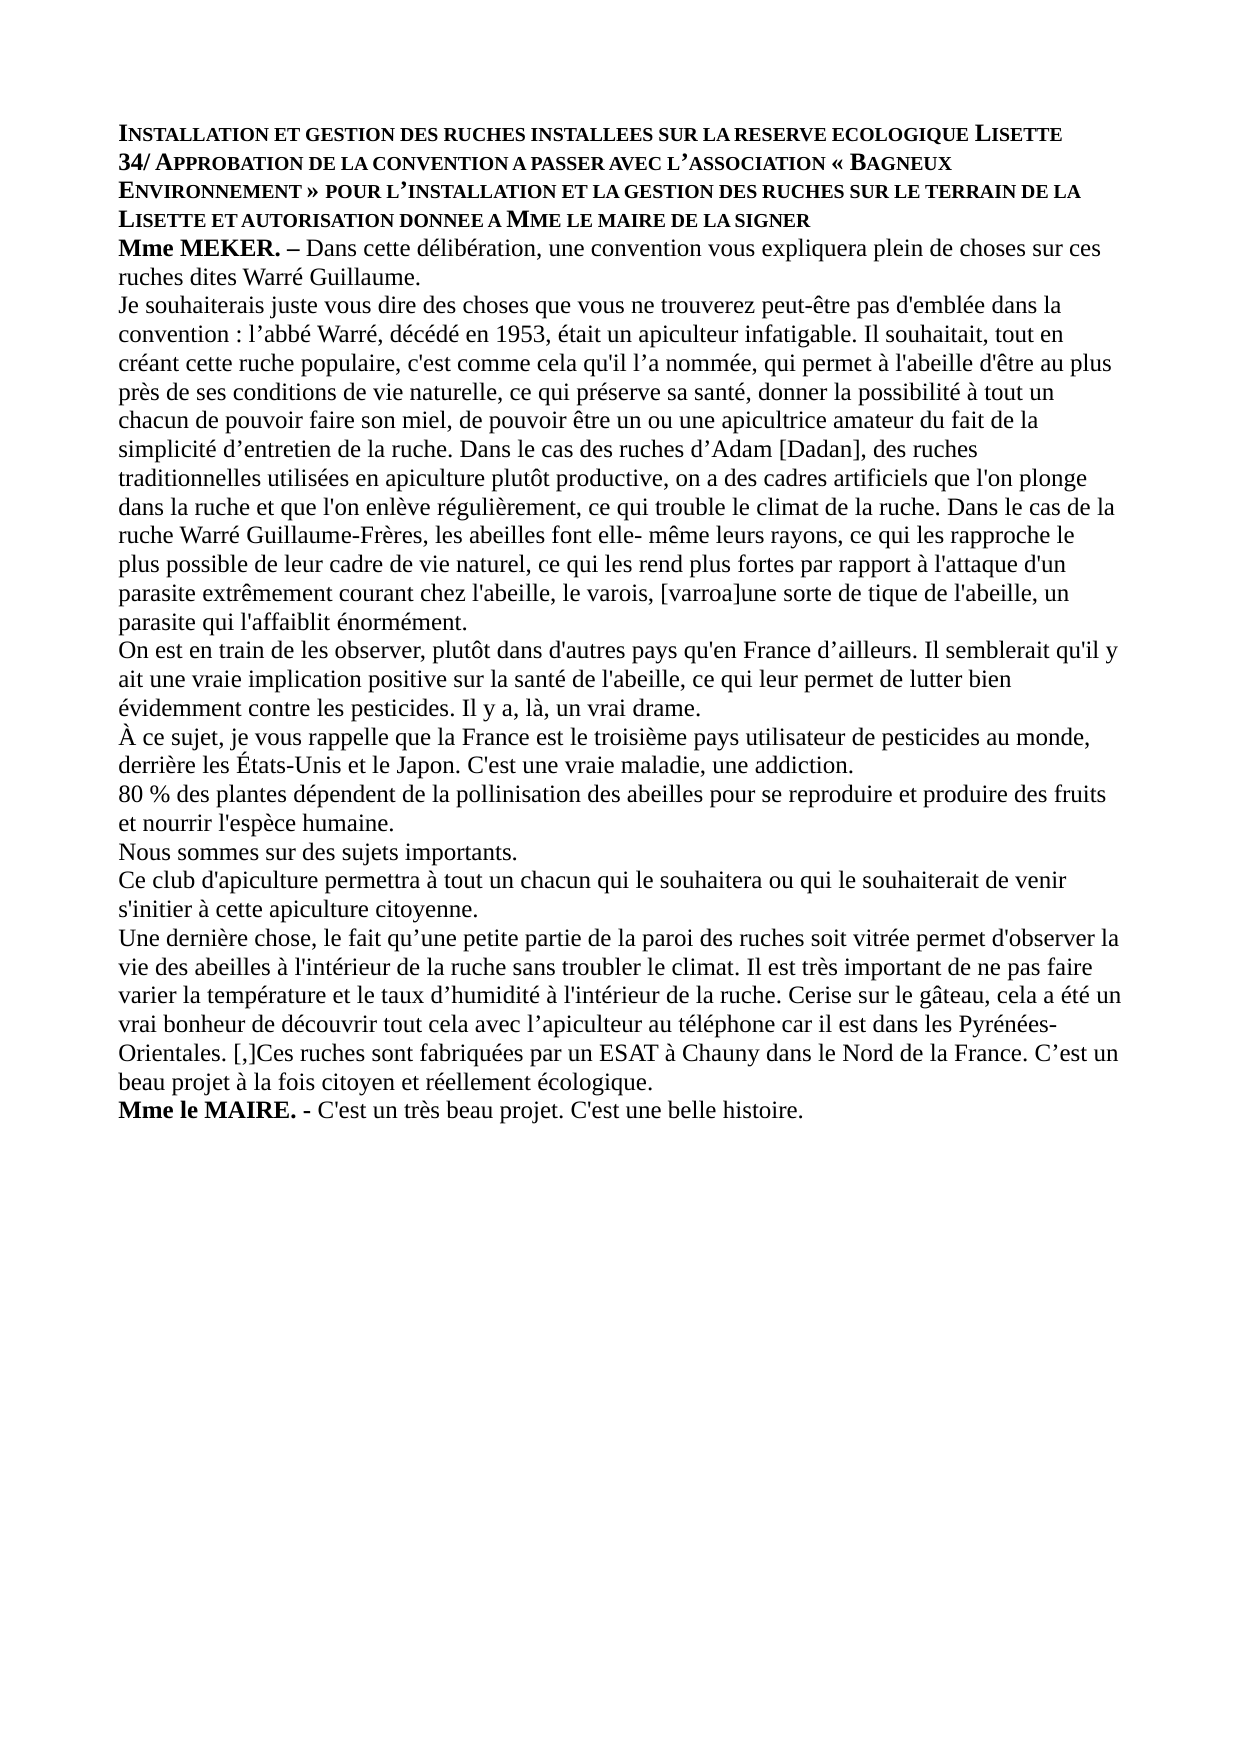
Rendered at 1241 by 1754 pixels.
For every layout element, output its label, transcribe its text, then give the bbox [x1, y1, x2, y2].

text ait une vraie implication positive sur la santé de l'abeille, ce qui leur permet de lutter bien [118, 664, 1122, 693]
text varier la température et le taux d’humidité à l'intérieur de la ruche. Cerise sur le gâteau, cela a été un [118, 981, 1122, 1009]
text créant cette ruche populaire, c'est comme cela qu'il l’a nommée, qui permet à l'abeille d'être au plus [118, 348, 1122, 377]
text Mme le MAIRE. - C'est un très beau projet. C'est une belle histoire. [118, 1096, 1122, 1124]
text vie des abeilles à l'intérieur de la ruche sans troubler le climat. Il est très important de ne pas faire [118, 952, 1122, 981]
text 80 % des plantes dépendent de la pollinisation des abeilles pour se reproduire et produire des fruits [118, 779, 1122, 808]
text Orientales. [,]Ces ruches sont fabriquées par un ESAT à Chauny dans le Nord de la France. C’est un [118, 1038, 1122, 1067]
text près de ses conditions de vie naturelle, ce qui préserve sa santé, donner la possibilité à tout un [118, 377, 1122, 406]
text Nous sommes sur des sujets importants. [118, 837, 1122, 866]
text Je souhaiterais juste vous dire des choses que vous ne trouverez peut-être pas d'emblée dans la [118, 291, 1122, 319]
text 34/ APPROBATION DE LA CONVENTION A PASSER AVEC L’ASSOCIATION « BAGNEUX [118, 147, 1122, 176]
text INSTALLATION ET GESTION DES RUCHES INSTALLEES SUR LA RESERVE ECOLOGIQUE LISETTE [118, 118, 1122, 147]
text On est en train de les observer, plutôt dans d'autres pays qu'en France d’ailleurs. Il semblerait qu'il y [118, 636, 1122, 664]
text ruches dites Warré Guillaume. [118, 262, 1122, 291]
text derrière les États-Unis et le Japon. C'est une vraie maladie, une addiction. [118, 751, 1122, 779]
text chacun de pouvoir faire son miel, de pouvoir être un ou une apicultrice amateur du fait de la [118, 406, 1122, 434]
text vrai bonheur de découvrir tout cela avec l’apiculteur au téléphone car il est dans les Pyrénées- [118, 1009, 1122, 1038]
text convention : l’abbé Warré, décédé en 1953, était un apiculteur infatigable. Il souhaitait, tout en [118, 319, 1122, 348]
text et nourrir l'espèce humaine. [118, 808, 1122, 837]
text beau projet à la fois citoyen et réellement écologique. [118, 1067, 1122, 1096]
text ENVIRONNEMENT » POUR L’INSTALLATION ET LA GESTION DES RUCHES SUR LE TERRAIN DE LA [118, 176, 1122, 204]
text s'initier à cette apiculture citoyenne. [118, 894, 1122, 923]
text À ce sujet, je vous rappelle que la France est le troisième pays utilisateur de pesticides au monde, [118, 722, 1122, 751]
text évidemment contre les pesticides. Il y a, là, un vrai drame. [118, 693, 1122, 722]
text simplicité d’entretien de la ruche. Dans le cas des ruches d’Adam [Dadan], des ruches traditionnelles utilisées en apiculture plutôt productive, on a des cadres artificiels que l'on plonge dans la ruche et que l'on enlève régulièrement, ce qui trouble le climat de la ruche. Dans le cas de la ruche Warré Guillaume-Frères, les abeilles font elle- même leurs rayons, ce qui les rapproche le plus possible de leur cadre de vie naturel, ce qui les rend plus fortes par rapport à l'attaque d'un parasite extrêmement courant chez l'abeille, le varois, [varroa]une sorte de tique de l'abeille, un parasite qui l'affaiblit énormément. [118, 434, 1122, 636]
text LISETTE ET AUTORISATION DONNEE A MME LE MAIRE DE LA SIGNER [118, 204, 1122, 233]
text Mme MEKER. – Dans cette délibération, une convention vous expliquera plein de choses sur ces [118, 233, 1122, 262]
text Une dernière chose, le fait qu’une petite partie de la paroi des ruches soit vitrée permet d'observer la [118, 923, 1122, 952]
text Ce club d'apiculture permettra à tout un chacun qui le souhaitera ou qui le souhaiterait de venir [118, 866, 1122, 894]
